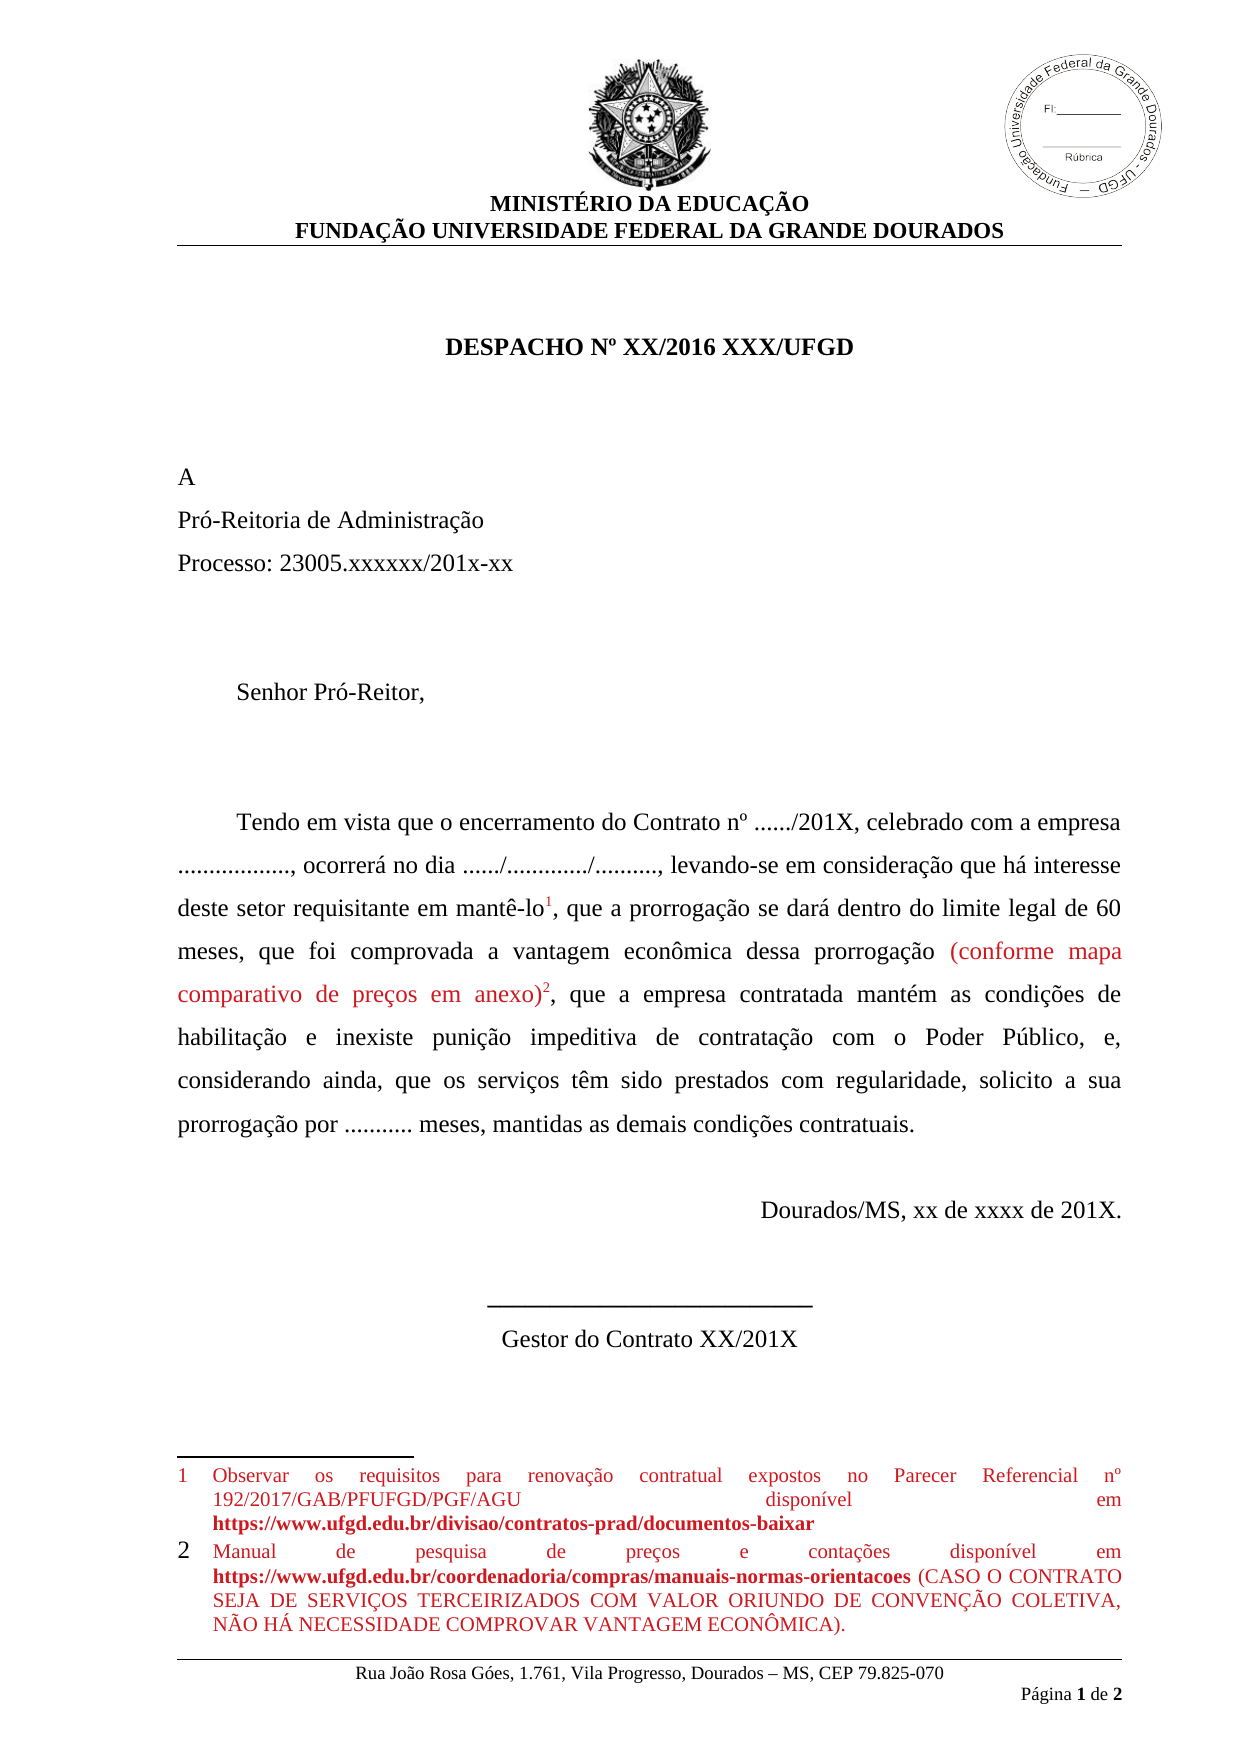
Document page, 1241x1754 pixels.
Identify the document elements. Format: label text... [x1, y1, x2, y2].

text Dourados/MS, xx de xxxx de 201X. [177, 1195, 1122, 1224]
text __________________________ [177, 1281, 1122, 1310]
text Observar os requisitos para renovação contratual expostos no Parecer Referencial nº 192/2017/GAB/PFUFGD/PGF/AGU disponível em https://www.ufgd.edu.br/divisao/contratos-prad/documentos-baixar [177, 1463, 1122, 1535]
text Gestor do Contrato XX/201X [177, 1324, 1122, 1353]
text A [177, 462, 1122, 491]
text Senhor Pró-Reitor, [177, 677, 1122, 706]
text Manual de pesquisa de preços e contações disponível em https://www.ufgd.edu.br/coordenadoria/compras/manuais-normas-orientacoes (CASO O CONTRATO SEJA DE SERVIÇOS TERCEIRIZADOS COM VALOR ORIUNDO DE CONVENÇÃO COLETIVA, NÃO HÁ NECESSIDADE COMPROVAR VANTAGEM ECONÔMICA). [177, 1535, 1122, 1636]
picture [1003, 53, 1163, 199]
text Tendo em vista que o encerramento do Contrato nº ....../201X, celebrado com a empresa .................., ocorrerá no dia ....../............./.........., levando-se em consideração que há interesse deste setor requisitante em mantê-lo, que a prorrogação se dará dentro do limite legal de 60 meses, que foi comprovada a vantagem econômica dessa prorrogação (conforme mapa comparativo de preços em anexo), que a empresa contratada mantém as condições de habilitação e inexiste punição impeditiva de contratação com o Poder Público, e, considerando ainda, que os serviços têm sido prestados com regularidade, solicito a sua prorrogação por ........... meses, mantidas as demais condições contratuais. [177, 807, 1122, 1137]
text DESPACHO Nº XX/2016 XXX/UFGD [177, 332, 1122, 361]
text Processo: 23005.xxxxxx/201x-xx [177, 548, 1122, 577]
text Pró-Reitoria de Administração [177, 505, 1122, 534]
